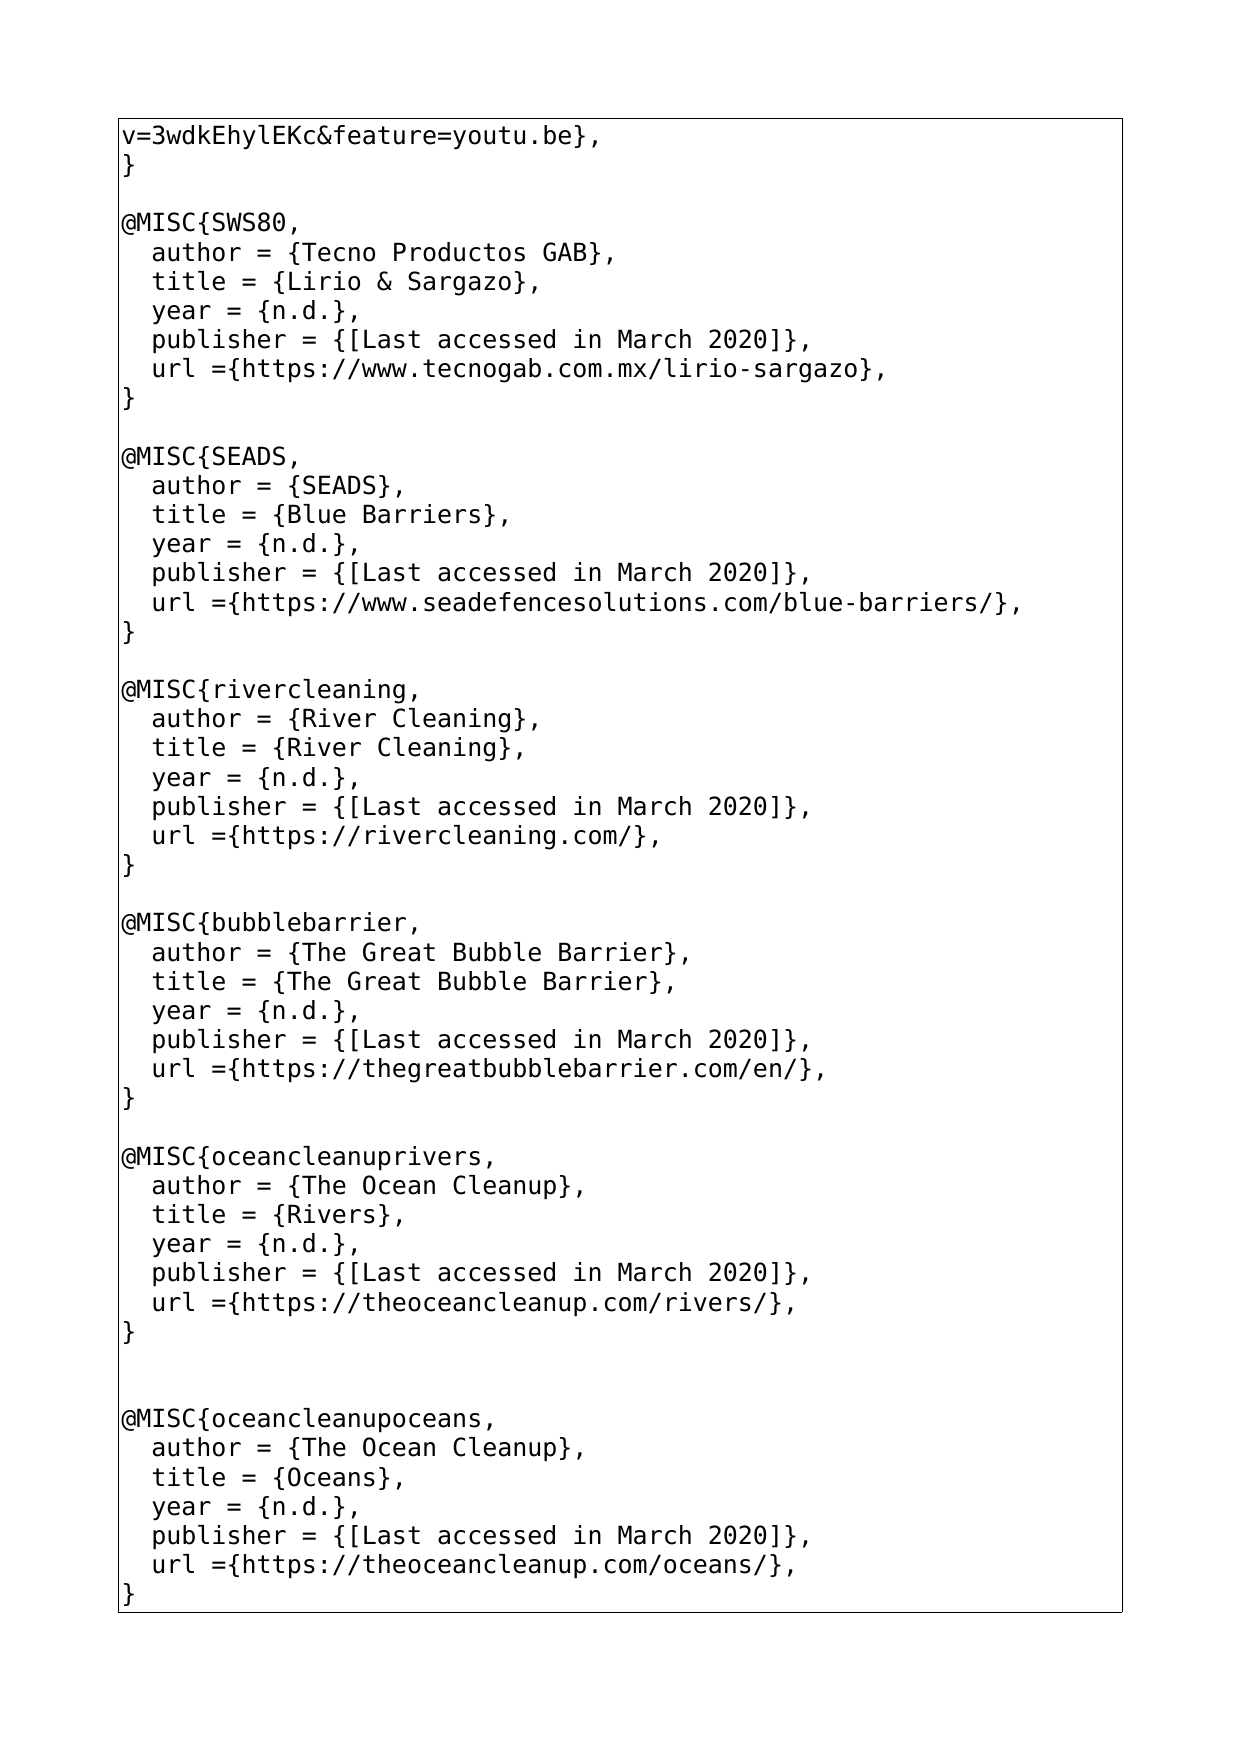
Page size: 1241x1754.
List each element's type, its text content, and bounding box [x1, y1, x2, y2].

table_header v=3wdkEhylEKc&feature=youtu.be}, } @MISC{SWS80, author = {Tecno Productos GAB}, title = {Lirio & Sargazo}, year = {n.d.}, publisher = {[Last accessed in March 2020]}, url ={https://www.tecnogab.com.mx/lirio-sargazo}, } @MISC{SEADS, author = {SEADS}, title = {Blue Barriers}, year = {n.d.}, publisher = {[Last accessed in March 2020]}, url ={https://www.seadefencesolutions.com/blue-barriers/}, } @MISC{rivercleaning, author = {River Cleaning}, title = {River Cleaning}, year = {n.d.}, publisher = {[Last accessed in March 2020]}, url ={https://rivercleaning.com/}, } @MISC{bubblebarrier, author = {The Great Bubble Barrier}, title = {The Great Bubble Barrier}, year = {n.d.}, publisher = {[Last accessed in March 2020]}, url ={https://thegreatbubblebarrier.com/en/}, } @MISC{oceancleanuprivers, author = {The Ocean Cleanup}, title = {Rivers}, year = {n.d.}, publisher = {[Last accessed in March 2020]}, url ={https://theoceancleanup.com/rivers/}, } @MISC{oceancleanupoceans, author = {The Ocean Cleanup}, title = {Oceans}, year = {n.d.}, publisher = {[Last accessed in March 2020]}, url ={https://theoceancleanup.com/oceans/}, } [119, 119, 1122, 1612]
